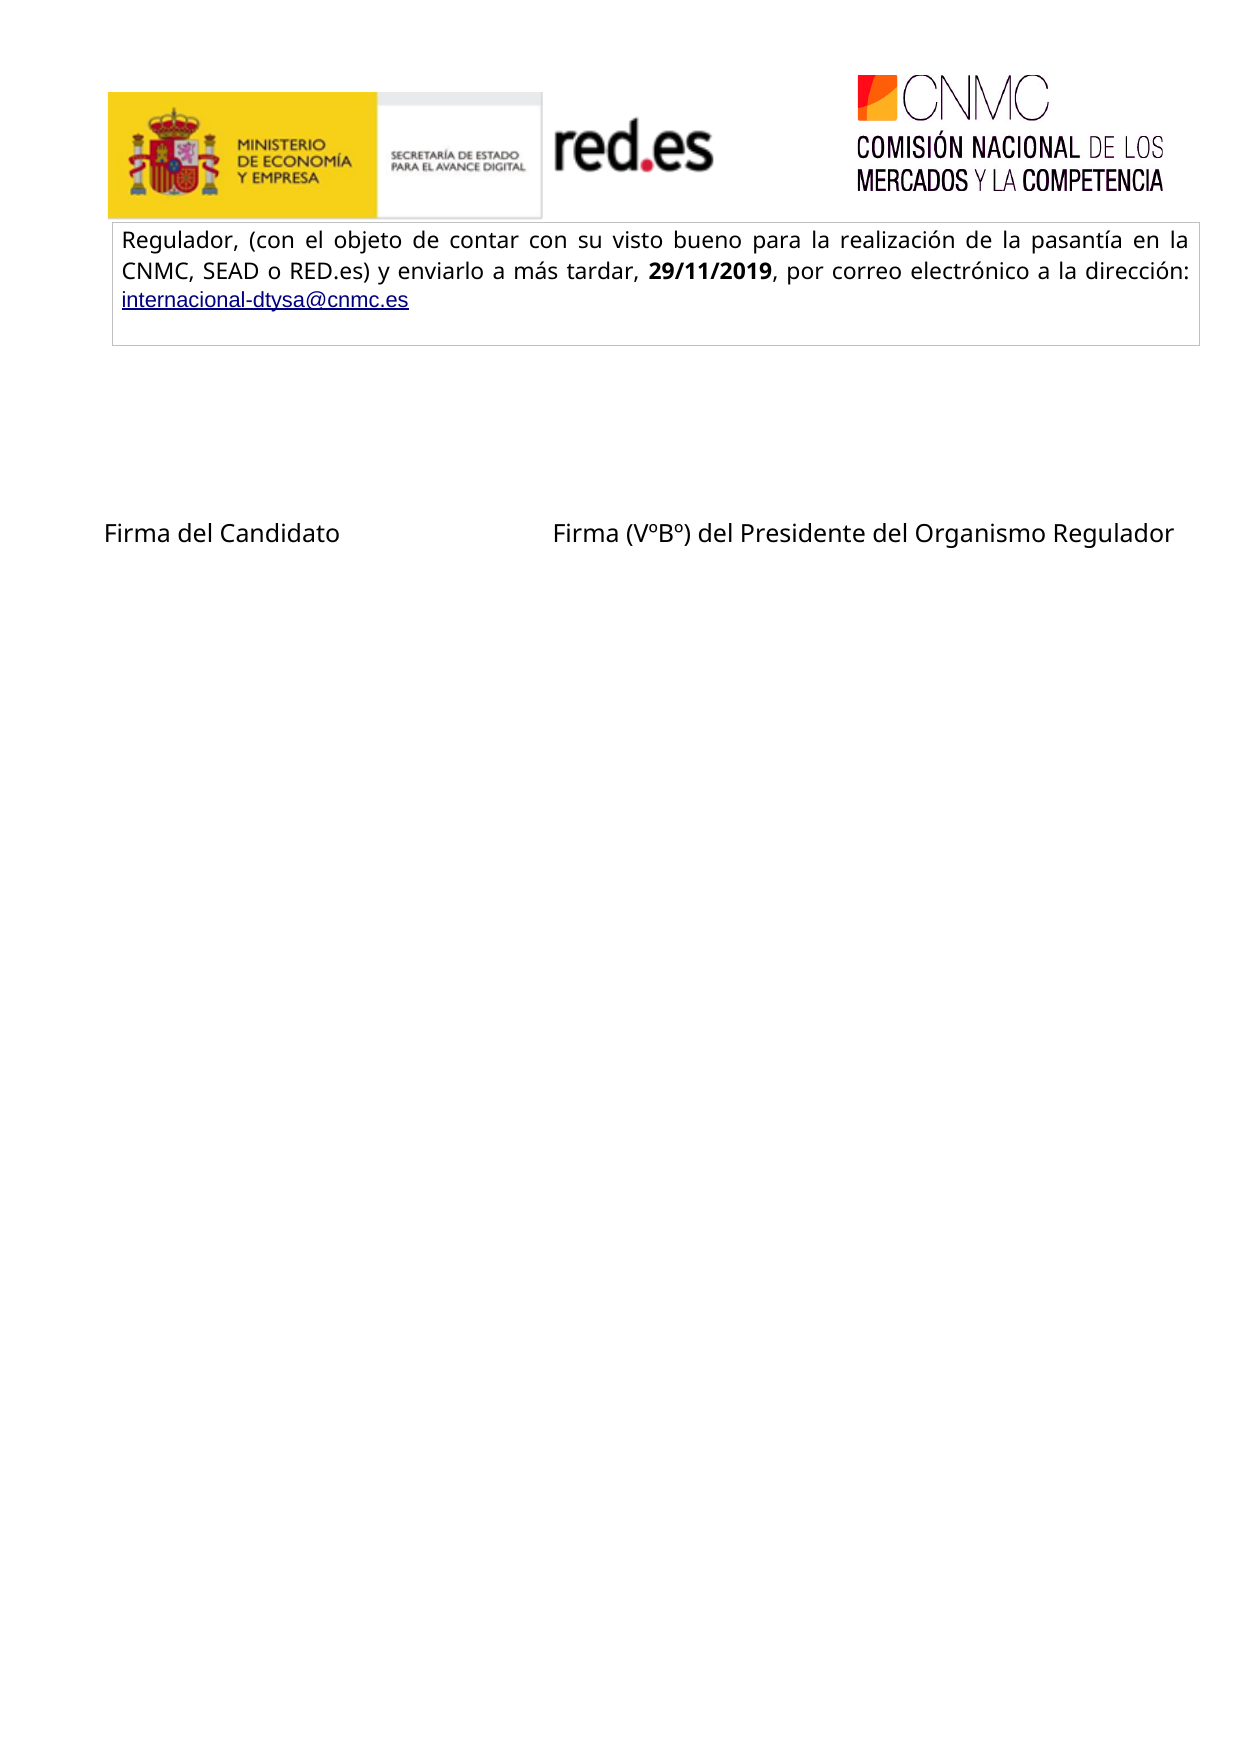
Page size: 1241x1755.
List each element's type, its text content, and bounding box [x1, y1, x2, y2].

text Firma del Candidato Firma (VºBº) del Presidente del Organismo Regulador [103, 516, 1181, 550]
table_cell Regulador, (con el objeto de contar con su visto bueno para la realización de la pasantía en la CNMC, SEAD o RED.es) y enviarlo a más tardar, 29/11/2019, por correo electrónico a la dirección: internacional-dtysa@cnmc.es [113, 223, 1199, 344]
